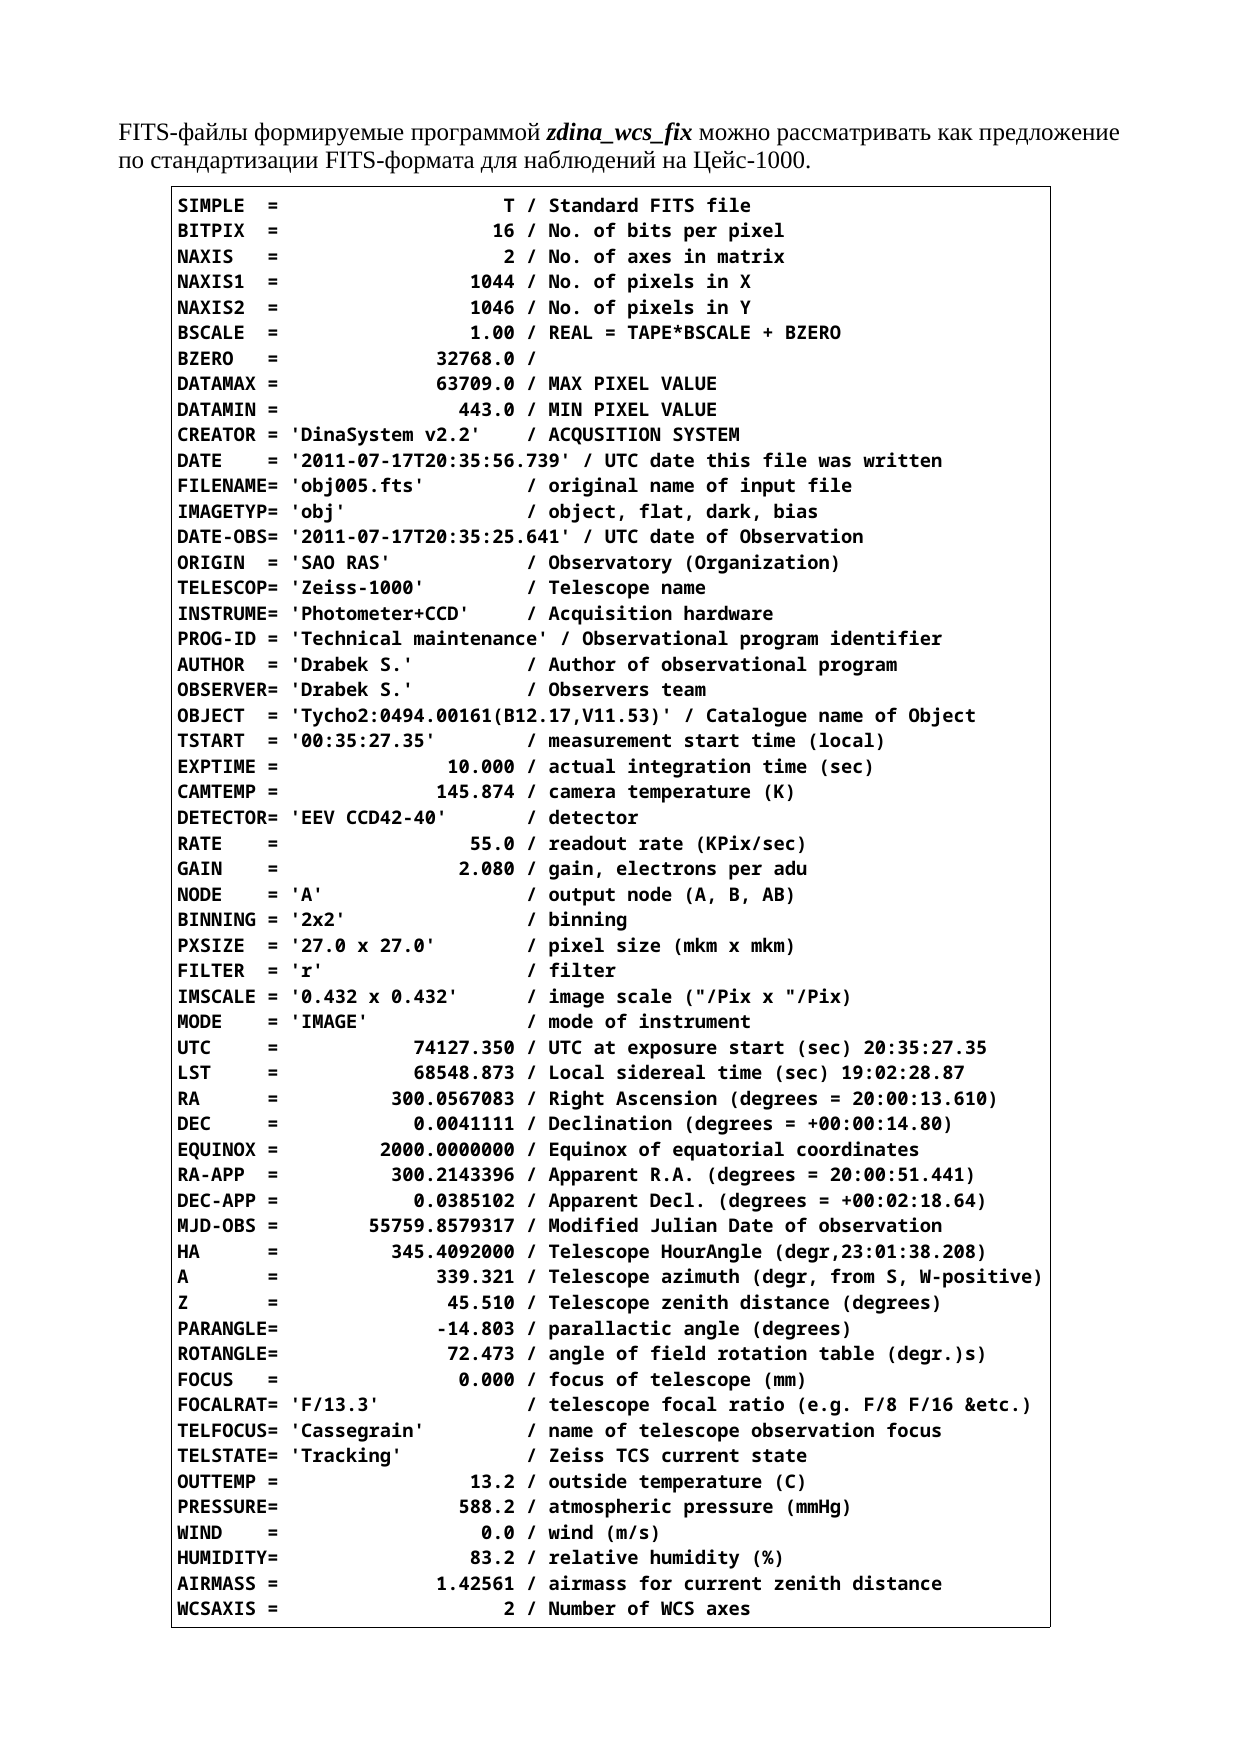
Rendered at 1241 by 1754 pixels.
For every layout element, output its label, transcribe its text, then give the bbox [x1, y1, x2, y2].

text FITS-файлы формируемые программой zdina_wcs_fix можно рассматривать как предложение по стандартизации FITS-формата для наблюдений на Цейс-1000. [118, 118, 1122, 173]
table_header SIMPLE = T / Standard FITS file BITPIX = 16 / No. of bits per pixel NAXIS = 2 / No. of axes in matrix NAXIS1 = 1044 / No. of pixels in X NAXIS2 = 1046 / No. of pixels in Y BSCALE = 1.00 / REAL = TAPE*BSCALE + BZERO BZERO = 32768.0 / DATAMAX = 63709.0 / MAX PIXEL VALUE DATAMIN = 443.0 / MIN PIXEL VALUE CREATOR = 'DinaSystem v2.2' / ACQUSITION SYSTEM DATE = '2011-07-17T20:35:56.739' / UTC date this file was written FILENAME= 'obj005.fts' / original name of input file IMAGETYP= 'obj' / object, flat, dark, bias DATE-OBS= '2011-07-17T20:35:25.641' / UTC date of Observation ORIGIN = 'SAO RAS' / Observatory (Organization) TELESCOP= 'Zeiss-1000' / Telescope name INSTRUME= 'Photometer+CCD' / Acquisition hardware PROG-ID = 'Technical maintenance' / Observational program identifier AUTHOR = 'Drabek S.' / Author of observational program OBSERVER= 'Drabek S.' / Observers team OBJECT = 'Tycho2:0494.00161(B12.17,V11.53)' / Catalogue name of Object TSTART = '00:35:27.35' / measurement start time (local) EXPTIME = 10.000 / actual integration time (sec) CAMTEMP = 145.874 / camera temperature (K) DETECTOR= 'EEV CCD42-40' / detector RATE = 55.0 / readout rate (KPix/sec) GAIN = 2.080 / gain, electrons per adu NODE = 'A' / output node (A, B, AB) BINNING = '2x2' / binning PXSIZE = '27.0 x 27.0' / pixel size (mkm x mkm) FILTER = 'r' / filter IMSCALE = '0.432 x 0.432' / image scale ("/Pix x "/Pix) MODE = 'IMAGE' / mode of instrument UTC = 74127.350 / UTC at exposure start (sec) 20:35:27.35 LST = 68548.873 / Local sidereal time (sec) 19:02:28.87 RA = 300.0567083 / Right Ascension (degrees = 20:00:13.610) DEC = 0.0041111 / Declination (degrees = +00:00:14.80) EQUINOX = 2000.0000000 / Equinox of equatorial coordinates RA-APP = 300.2143396 / Apparent R.A. (degrees = 20:00:51.441) DEC-APP = 0.0385102 / Apparent Decl. (degrees = +00:02:18.64) MJD-OBS = 55759.8579317 / Modified Julian Date of observation HA = 345.4092000 / Telescope HourAngle (degr,23:01:38.208) A = 339.321 / Telescope azimuth (degr, from S, W-positive) Z = 45.510 / Telescope zenith distance (degrees) PARANGLE= -14.803 / parallactic angle (degrees) ROTANGLE= 72.473 / angle of field rotation table (degr.)s) FOCUS = 0.000 / focus of telescope (mm) FOCALRAT= 'F/13.3' / telescope focal ratio (e.g. F/8 F/16 &etc.) TELFOCUS= 'Cassegrain' / name of telescope observation focus TELSTATE= 'Tracking' / Zeiss TCS current state OUTTEMP = 13.2 / outside temperature (C) PRESSURE= 588.2 / atmospheric pressure (mmHg) WIND = 0.0 / wind (m/s) HUMIDITY= 83.2 / relative humidity (%) AIRMASS = 1.42561 / airmass for current zenith distance WCSAXIS = 2 / Number of WCS axes [172, 187, 1050, 1627]
